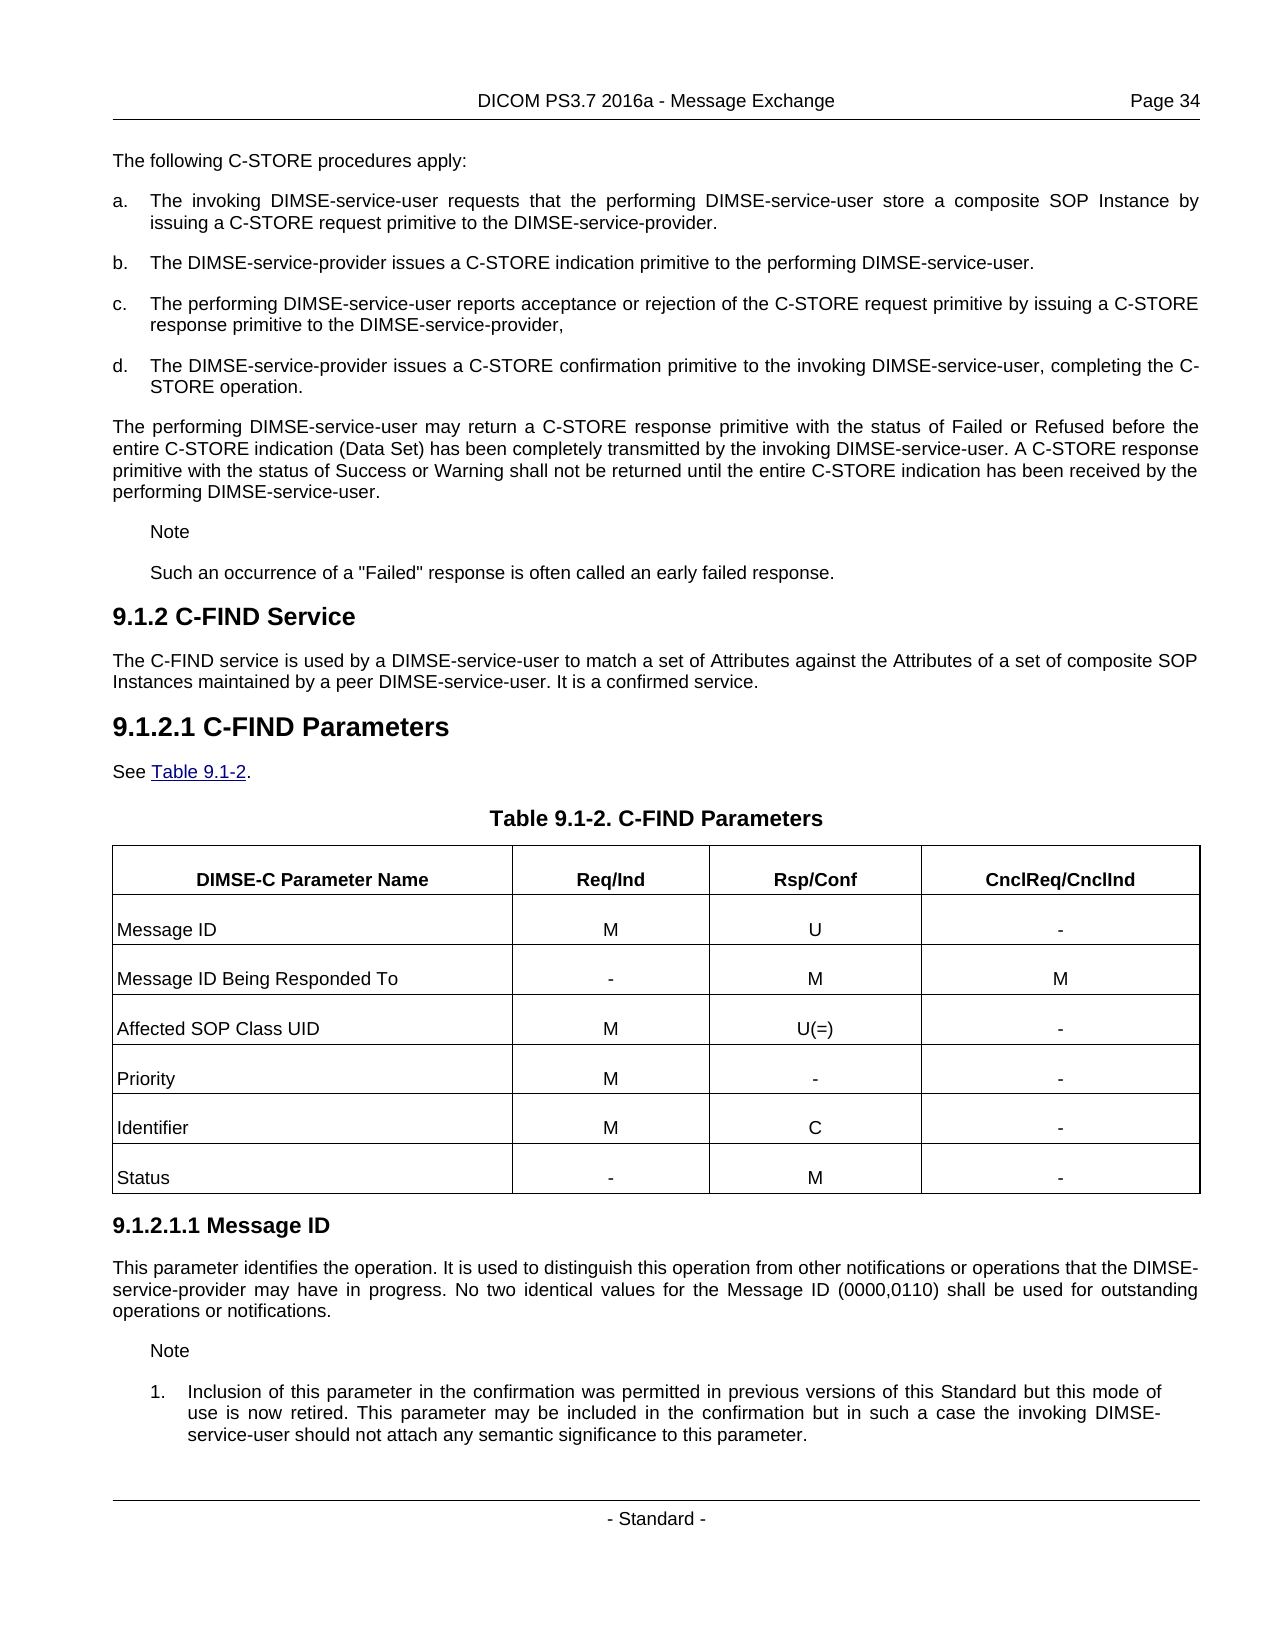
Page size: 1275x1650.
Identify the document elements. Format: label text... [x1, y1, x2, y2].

table_cell Priority [113, 1045, 512, 1093]
text Note [150, 521, 1162, 543]
text This parameter identifies the operation. It is used to distinguish this operation from other notifications or operations that the DIMSE-service-provider may have in progress. No two identical values for the Message ID (0000,0110) shall be used for outstanding operations or notifications. [112, 1257, 1200, 1322]
text 9.1.2.1 C-FIND Parameters [112, 711, 1200, 742]
table_header Req/Ind [513, 846, 709, 894]
text The C-FIND service is used by a DIMSE-service-user to match a set of Attributes against the Attributes of a set of composite SOP Instances maintained by a peer DIMSE-service-user. It is a confirmed service. [112, 649, 1200, 692]
table_header Rsp/Conf [710, 846, 921, 894]
table_cell - [513, 1144, 709, 1192]
text 9.1.2.1.1 Message ID [112, 1212, 1200, 1238]
table_cell - [922, 995, 1199, 1043]
table_cell M [513, 1094, 709, 1143]
table_cell - [513, 945, 709, 994]
table_header DIMSE-C Parameter Name [113, 846, 512, 894]
list The DIMSE-service-provider issues a C-STORE confirmation primitive to the invoking DIMSE-service-user, completing the C-STORE operation. [112, 354, 1200, 397]
text The performing DIMSE-service-user may return a C-STORE response primitive with the status of Failed or Refused before the entire C-STORE indication (Data Set) has been completely transmitted by the invoking DIMSE-service-user. A C-STORE response primitive with the status of Success or Warning shall not be returned until the entire C-STORE indication has been received by the performing DIMSE-service-user. [112, 416, 1200, 502]
table_cell - [922, 1094, 1199, 1143]
text Note [150, 1340, 1162, 1362]
text Table 9.1-2. C-FIND Parameters [112, 805, 1200, 831]
text Such an occurrence of a "Failed" response is often called an early failed response. [150, 562, 1162, 583]
table_cell C [710, 1094, 921, 1143]
table_cell Message ID Being Responded To [113, 945, 512, 994]
table_header CnclReq/CnclInd [922, 846, 1199, 894]
table_cell Message ID [113, 895, 512, 944]
table_cell U(=) [710, 995, 921, 1043]
list The DIMSE-service-provider issues a C-STORE indication primitive to the performing DIMSE-service-user. [112, 252, 1200, 274]
table_cell M [710, 945, 921, 994]
table_cell M [710, 1144, 921, 1192]
list The invoking DIMSE-service-user requests that the performing DIMSE-service-user store a composite SOP Instance by issuing a C-STORE request primitive to the DIMSE-service-provider. [112, 190, 1200, 233]
list The performing DIMSE-service-user reports acceptance or rejection of the C-STORE request primitive by issuing a C-STORE response primitive to the DIMSE-service-provider, [112, 292, 1200, 336]
table_cell M [513, 895, 709, 944]
table_cell Status [113, 1144, 512, 1192]
text 9.1.2 C-FIND Service [112, 602, 1200, 631]
table_cell Affected SOP Class UID [113, 995, 512, 1043]
text See Table 9.1-2. [112, 761, 1200, 783]
text The following C-STORE procedures apply: [112, 150, 1200, 172]
table_cell U [710, 895, 921, 944]
table_cell M [922, 945, 1199, 994]
list Inclusion of this parameter in the confirmation was permitted in previous versions of this Standard but this mode of use is now retired. This parameter may be included in the confirmation but in such a case the invoking DIMSE-service-user should not attach any semantic significance to this parameter. [150, 1381, 1162, 1445]
table_cell Identifier [113, 1094, 512, 1143]
table_cell - [922, 1045, 1199, 1093]
table_cell M [513, 1045, 709, 1093]
table_cell - [710, 1045, 921, 1093]
table_cell - [922, 1144, 1199, 1192]
table_cell M [513, 995, 709, 1043]
table_cell - [922, 895, 1199, 944]
